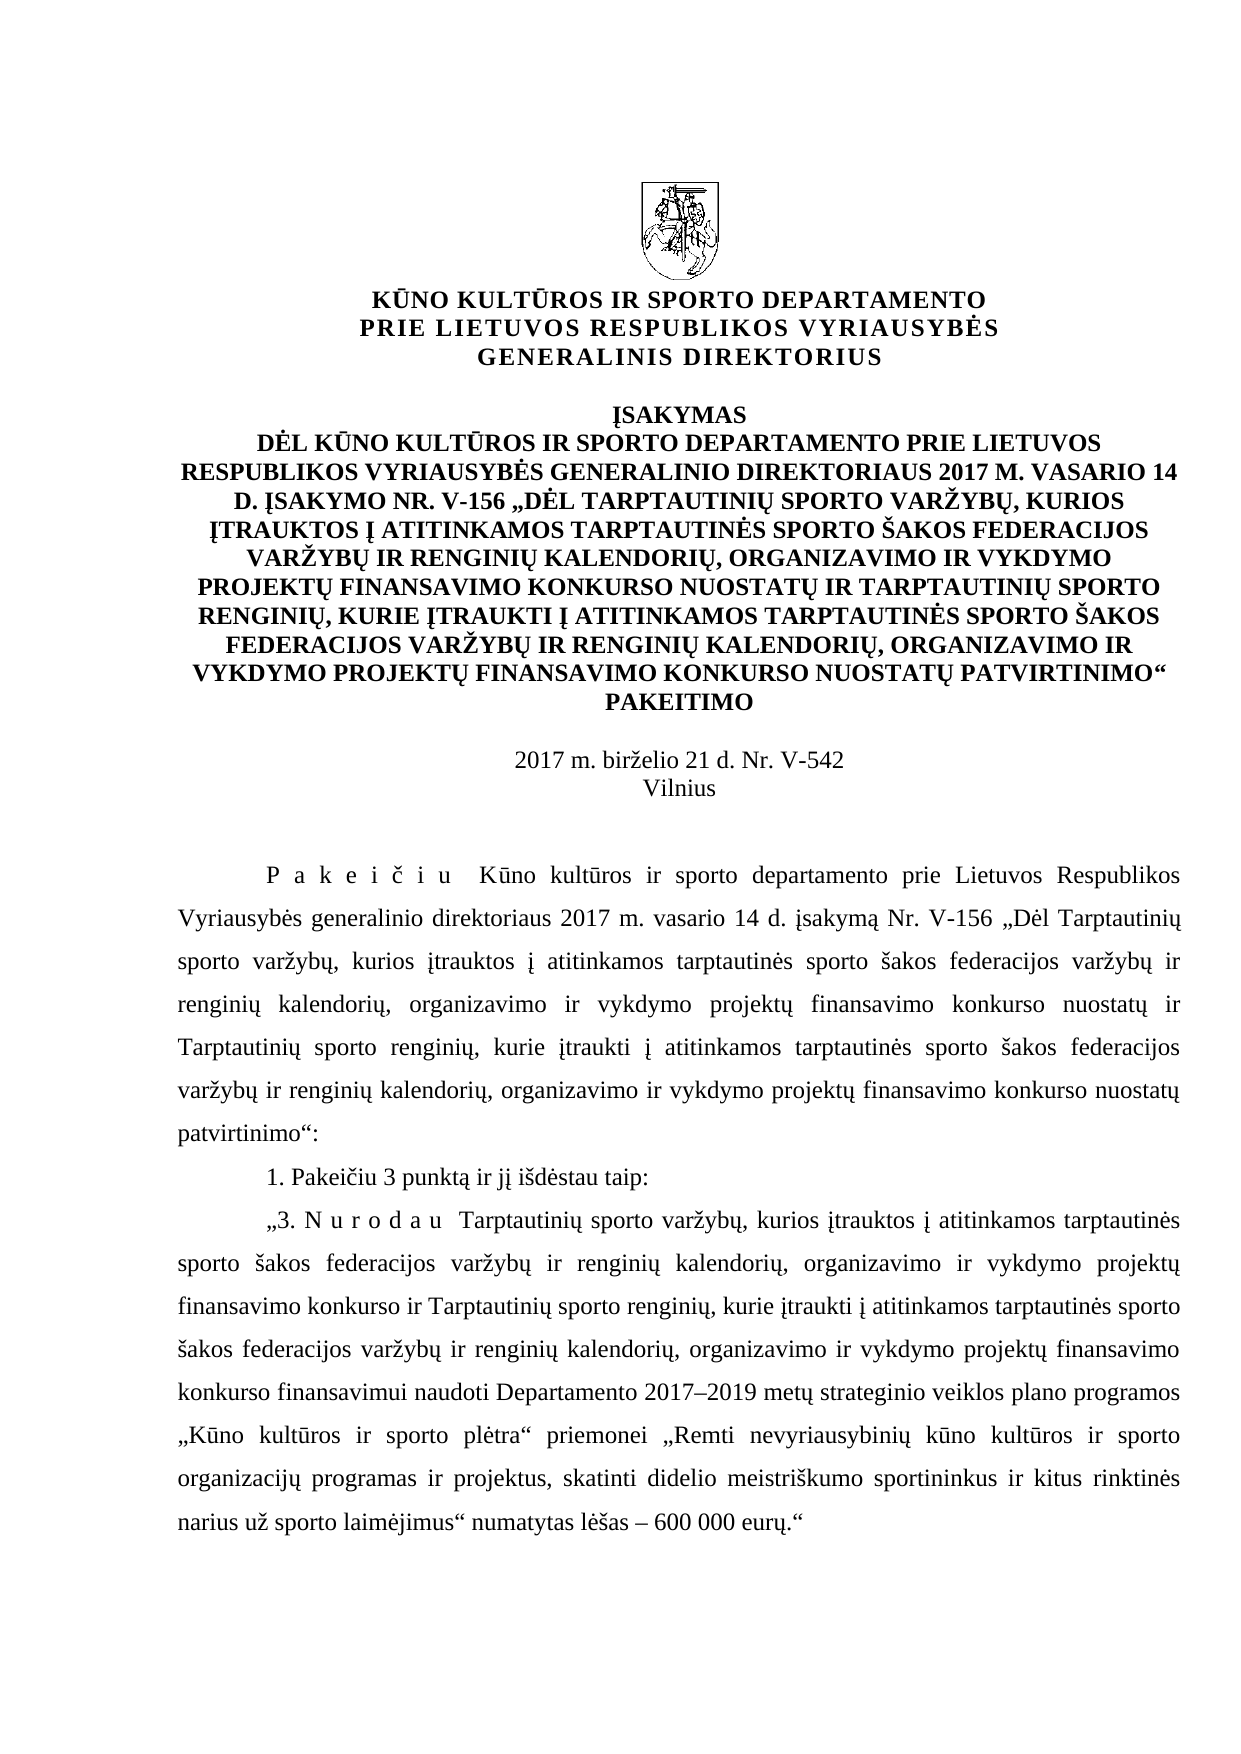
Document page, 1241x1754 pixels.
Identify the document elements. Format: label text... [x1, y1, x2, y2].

text PRIE LIETUVOS RESPUBLIKOS VYRIAUSYBĖS [177, 313, 1181, 342]
text Vilnius [177, 773, 1181, 802]
text P a k e i č i u Kūno kultūros ir sporto departamento prie Lietuvos Respublikos Vyriausybės generalinio direktoriaus 2017 m. vasario 14 d. įsakymą Nr. V-156 „Dėl Tarptautinių sporto varžybų, kurios įtrauktos į atitinkamos tarptautinės sporto šakos federacijos varžybų ir renginių kalendorių, organizavimo ir vykdymo projektų finansavimo konkurso nuostatų ir Tarptautinių sporto renginių, kurie įtraukti į atitinkamos tarptautinės sporto šakos federacijos varžybų ir renginių kalendorių, organizavimo ir vykdymo projektų finansavimo konkurso nuostatų patvirtinimo“: [177, 860, 1181, 1147]
text 2017 m. birželio 21 d. Nr. V-542 [177, 745, 1181, 773]
text Generalinis direktorius [177, 342, 1181, 371]
text „3. N u r o d a u Tarptautinių sporto varžybų, kurios įtrauktos į atitinkamos tarptautinės sporto šakos federacijos varžybų ir renginių kalendorių, organizavimo ir vykdymo projektų finansavimo konkurso ir Tarptautinių sporto renginių, kurie įtraukti į atitinkamos tarptautinės sporto šakos federacijos varžybų ir renginių kalendorių, organizavimo ir vykdymo projektų finansavimo konkurso finansavimui naudoti Departamento 2017–2019 metų strateginio veiklos plano programos „Kūno kultūros ir sporto plėtra“ priemonei „Remti nevyriausybinių kūno kultūros ir sporto organizacijų programas ir projektus, skatinti didelio meistriškumo sportininkus ir kitus rinktinės narius už sporto laimėjimus“ numatytas lėšas – 600 000 eurų.“ [177, 1205, 1181, 1535]
text Įsakymas [177, 400, 1181, 428]
text KŪNO KULTŪROS IR SPORTO DEPARTAMENTO [177, 285, 1181, 313]
text dėl KŪNO KULTŪROS IR SPORTO DEPARTAMENTO PRIE LIETUVOS RESPUBLIKOS VYRIAUSYBĖS GENERALINIO DIREKTORIAUS 2017 M. vasario 14 d. ĮSAKYMO NR. V-156 „DĖL TARPTAUTINIŲ SPORTO VARŽYBŲ, KURIOS ĮTRAUKTOS Į ATITINKAMOS TARPTAUTINĖS SPORTO ŠAKOS FEDERACIJOS VARŽYBŲ IR RENGINIŲ KALENDORIŲ, ORGANIZAVIMO IR VYKDYMO PROJEKTŲ FINANSAVIMO KONKURSO NUOSTATŲ IR TARPTAUTINIŲ SPORTO RENGINIŲ, KURIE ĮTRAUKTI Į ATITINKAMOS TARPTAUTINĖS SPORTO ŠAKOS FEDERACIJOS VARŽYBŲ IR RENGINIŲ KALENDORIŲ, ORGANIZAVIMO IR VYKDYMO PROJEKTŲ FINANSAVIMO KONKURSO NUOSTATŲ PATVIRTINIMO“ PAKEITIMO [177, 428, 1181, 716]
text 1. Pakeičiu 3 punktą ir jį išdėstau taip: [177, 1162, 1181, 1190]
